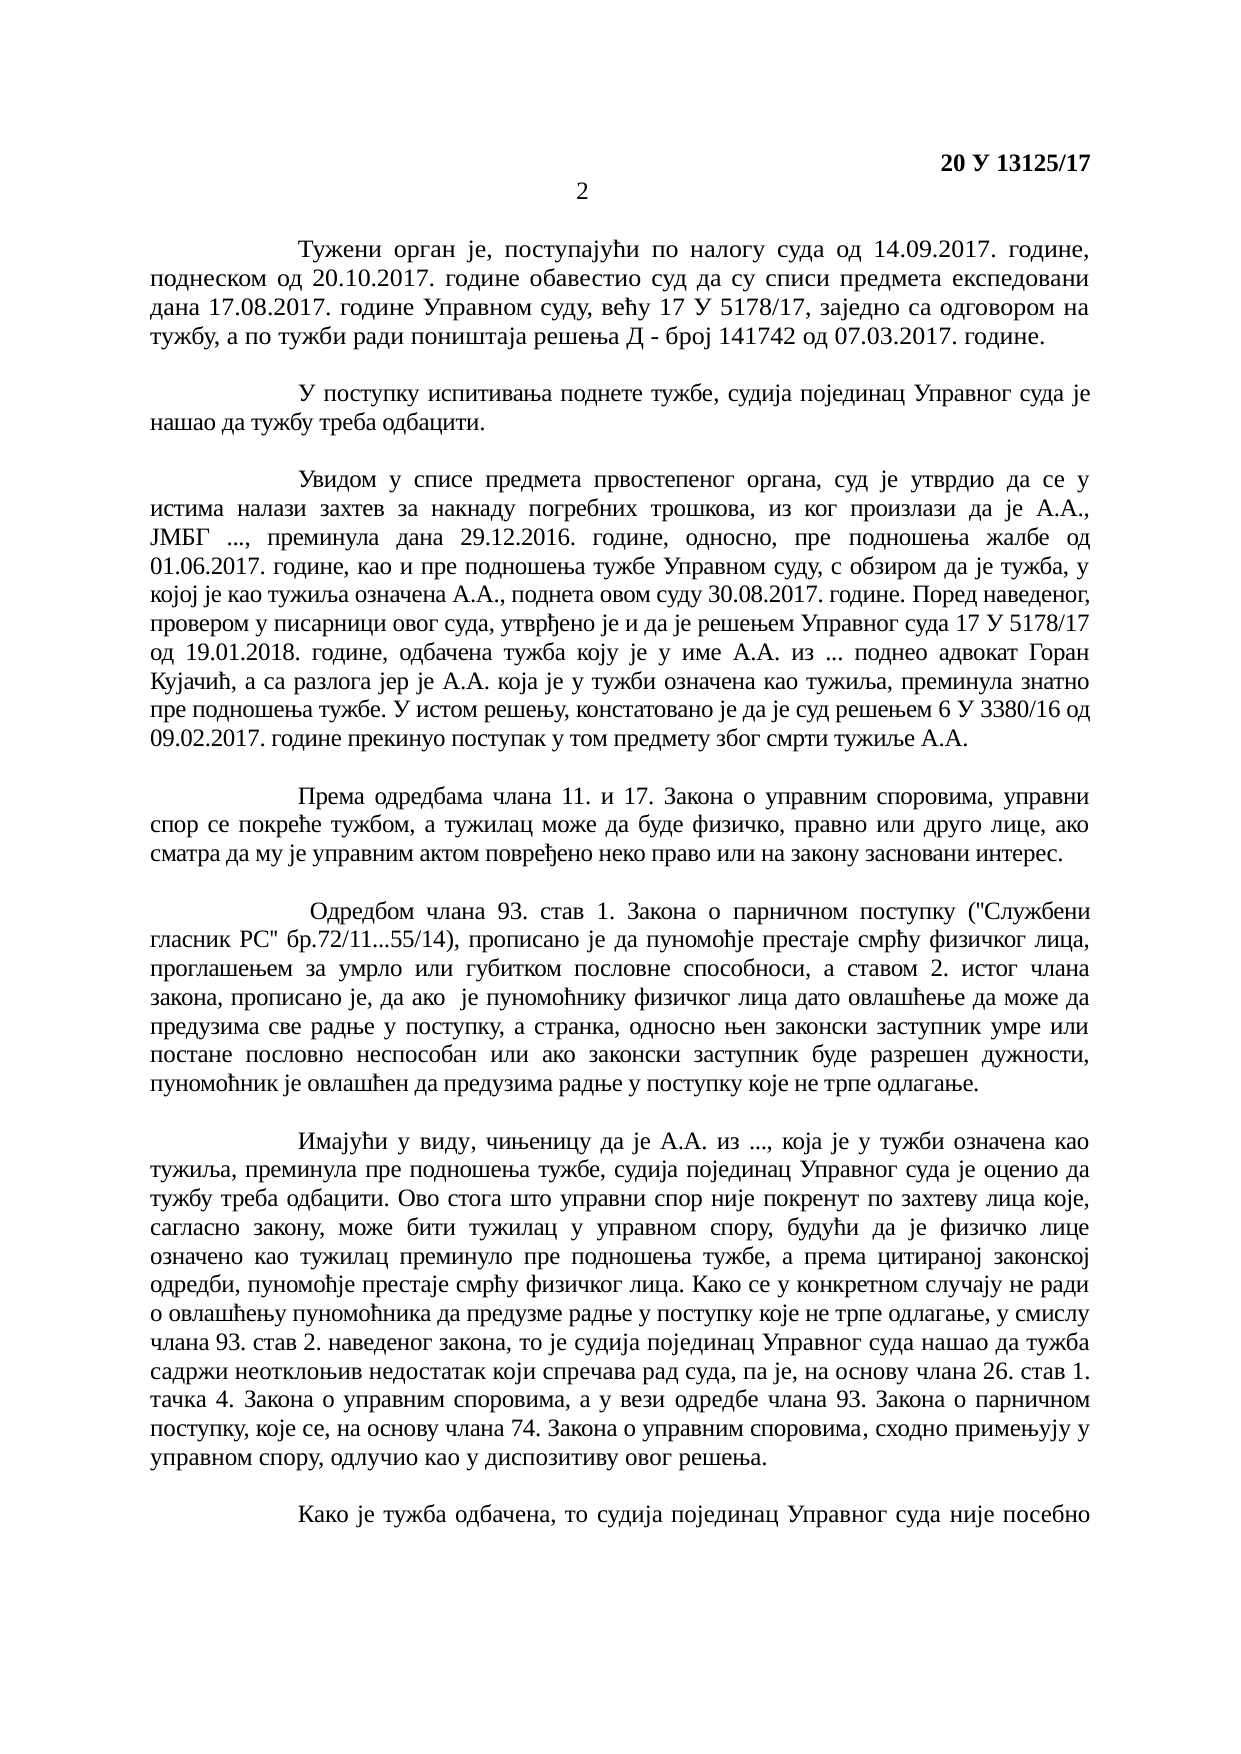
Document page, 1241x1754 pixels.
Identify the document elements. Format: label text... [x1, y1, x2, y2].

text Имајући у виду, чињеницу да је А.А. из ..., која је у тужби означена као тужиља, преминула пре подношења тужбе, судија појединац Управног суда је оценио да тужбу треба одбацити. Ово стога што управни спор није покренут по захтеву лица које, сагласно закону, може бити тужилац у управном спору, будући да је физичко лице означено као тужилац преминуло пре подношења тужбе, а према цитираној законској одредби, пуномоћје престаје смрћу физичког лица. Како се у конкретном случају не ради о овлашћењу пуномоћника да предузме радње у поступку које не трпе одлагање, у смислу члана 93. став 2. наведеног закона, то је судија појединац Управног суда нашао да тужба садржи неотклоњив недостатак који спречава рад суда, па је, на основу члана 26. став 1. тачка 4. Закона о управним споровима, а у вези одредбе члана 93. Закона о парничном поступку, које се, на основу члана 74. Закона о управним споровима, сходно примењују у управном спору, одлучио као у диспозитиву овог решења. [150, 1126, 1091, 1471]
text Како је тужба одбачена, то судија појединац Управног суда није посебно [150, 1499, 1091, 1528]
text Према одредбама члана 11. и 17. Закона о управним споровима, управни спор се покреће тужбом, а тужилац може да буде физичко, правно или друго лице, ако сматра да му је управним актом повређено неко право или на закону засновани интерес. [150, 781, 1091, 867]
text Увидом у списе предмета првостепеног органа, суд је утврдио да се у истима налази захтев за накнаду погребних трошкова, из ког произлази да је А.А., ЈМБГ ..., преминула дана 29.12.2016. године, односно, пре подношења жалбе од 01.06.2017. године, као и пре подношења тужбе Управном суду, с обзиром да је тужба, у којој је као тужиља означена А.А., поднета овом суду 30.08.2017. године. Поред наведеног, провером у писарници овог суда, утврђено је и да је решењем Управног суда 17 У 5178/17 од 19.01.2018. године, одбачена тужба коју је у име А.А. из ... поднео адвокат Горан Кујачић, а са разлога јер је А.А. која је у тужби означена као тужиља, преминула знатно пре подношења тужбе. У истом решењу, констатовано је да је суд решењем 6 У 3380/16 од 09.02.2017. године прекинуо поступак у том предмету због смрти тужиље А.А. [150, 464, 1091, 752]
text У поступку испитивања поднете тужбе, судија појединац Управног суда је нашао да тужбу треба одбацити. [150, 378, 1091, 436]
text Тужени орган је, поступајући по налогу суда од 14.09.2017. године, поднеском од 20.10.2017. године обавестио суд да су списи предмета експедовани дана 17.08.2017. године Управном суду, већу 17 У 5178/17, заједно са одговором на тужбу, а по тужби ради поништаја решења Д - број 141742 од 07.03.2017. године. [150, 234, 1091, 349]
text Одредбом члана 93. став 1. Закона о парничном поступку (''Службени гласник РС'' бр.72/11...55/14), прописано је да пуномоћје престаје смрћу физичког лица, проглашењем за умрло или губитком пословне способноси, а ставом 2. истог члана закона, прописано је, да ако је пуномоћнику физичког лица дато овлашћење да може да предузима све радње у поступку, а странка, односно њен законски заступник умре или постане пословно неспособан или ако законски заступник буде разрешен дужности, пуномоћник је овлашћен да предузима радње у поступку које не трпе одлагање. [150, 896, 1091, 1097]
